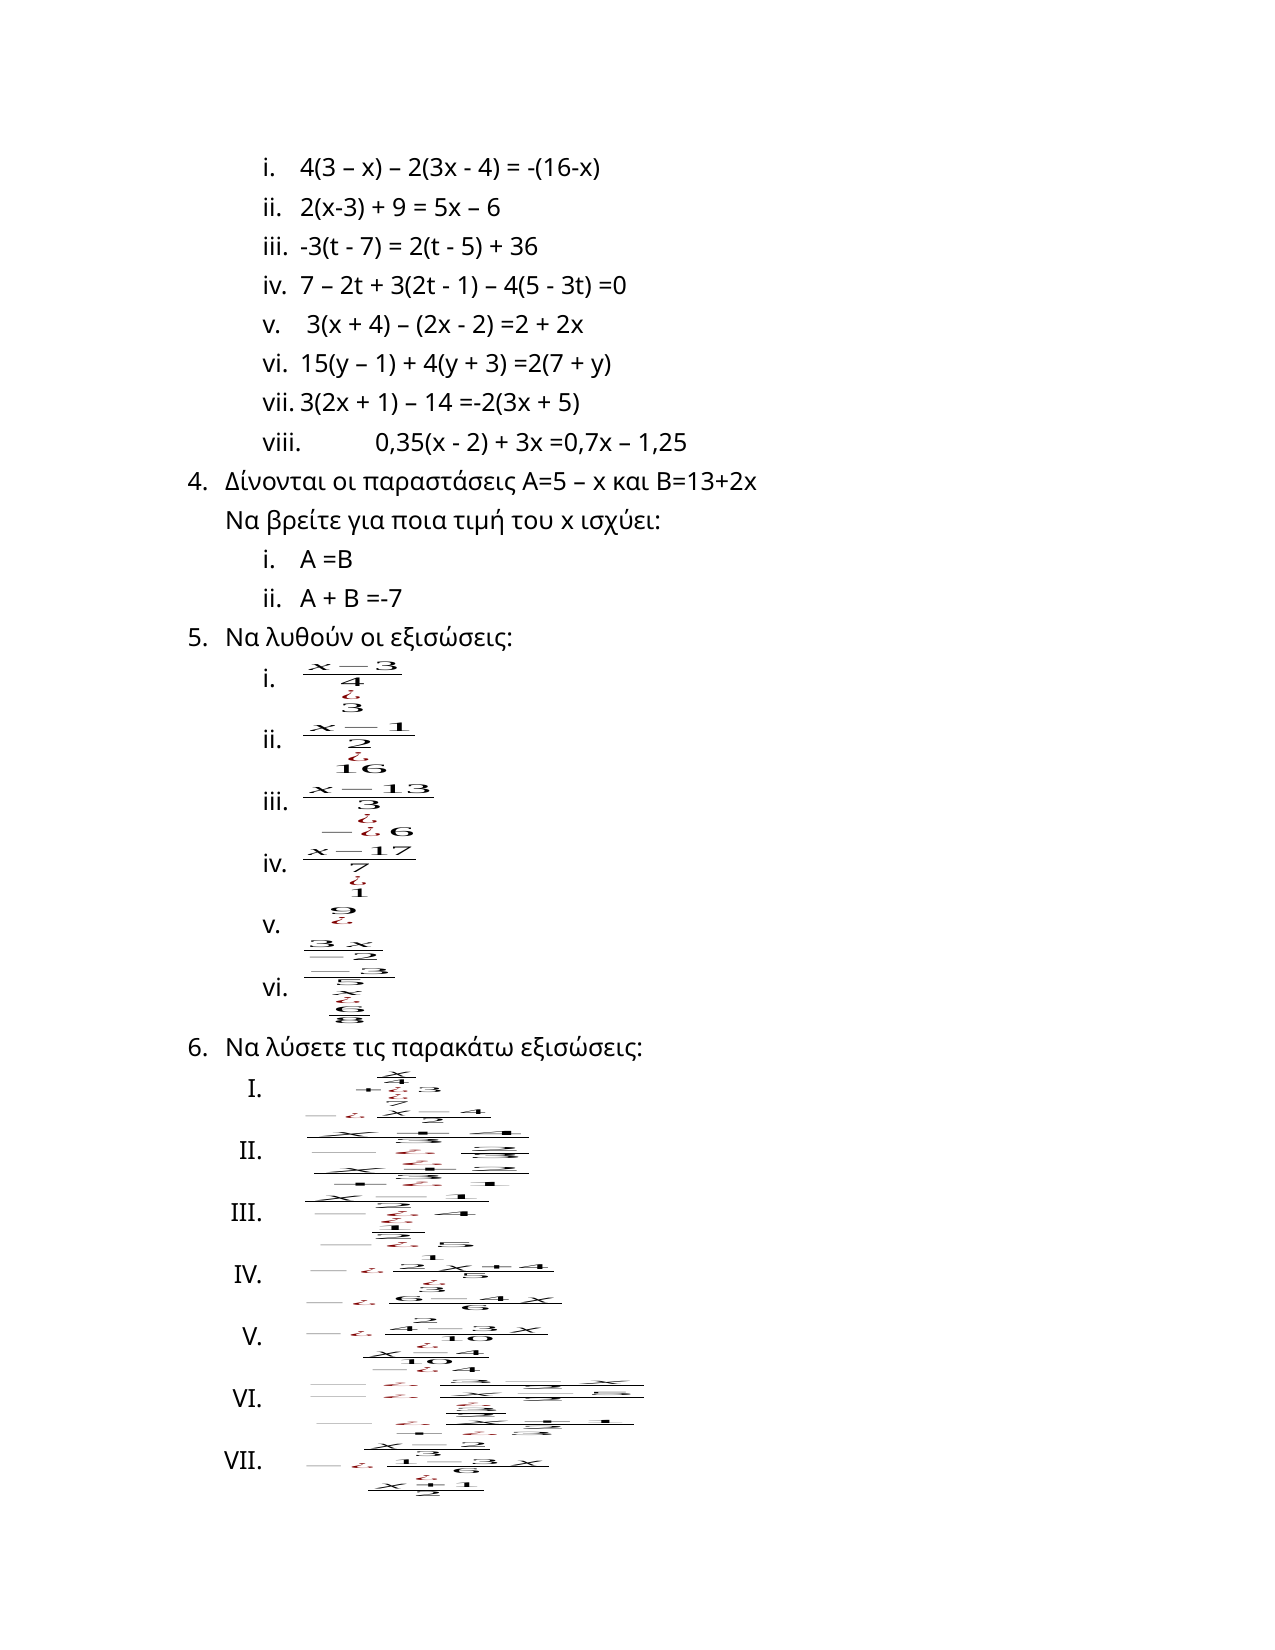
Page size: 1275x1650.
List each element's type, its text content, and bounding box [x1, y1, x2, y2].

list 0,35(x - 2) + 3x =0,7x – 1,25 [262, 424, 1125, 458]
list 3(x + 4) – (2x - 2) =2 + 2x [262, 307, 1125, 341]
list -3(t - 7) = 2(t - 5) + 36 [262, 228, 1125, 262]
list Α + Β =-7 [262, 581, 1125, 615]
list 4(3 – x) – 2(3x - 4) = -(16-x) [262, 150, 1125, 184]
list Να βρείτε για ποια τιμή του x ισχύει: [225, 502, 1125, 537]
list 2(x-3) + 9 = 5x – 6 [262, 189, 1125, 223]
list 15(y – 1) + 4(y + 3) =2(7 + y) [262, 346, 1125, 380]
list Να λυθούν οι εξισώσεις: [187, 620, 1125, 654]
list Να λύσετε τις παρακάτω εξισώσεις: [187, 1030, 1125, 1064]
list Α =Β [262, 542, 1125, 576]
list Δίνονται οι παραστάσεις Α=5 – x και Β=13+2x [187, 463, 1125, 497]
list 3(2x + 1) – 14 =-2(3x + 5) [262, 385, 1125, 419]
list 7 – 2t + 3(2t - 1) – 4(5 - 3t) =0 [262, 267, 1125, 302]
